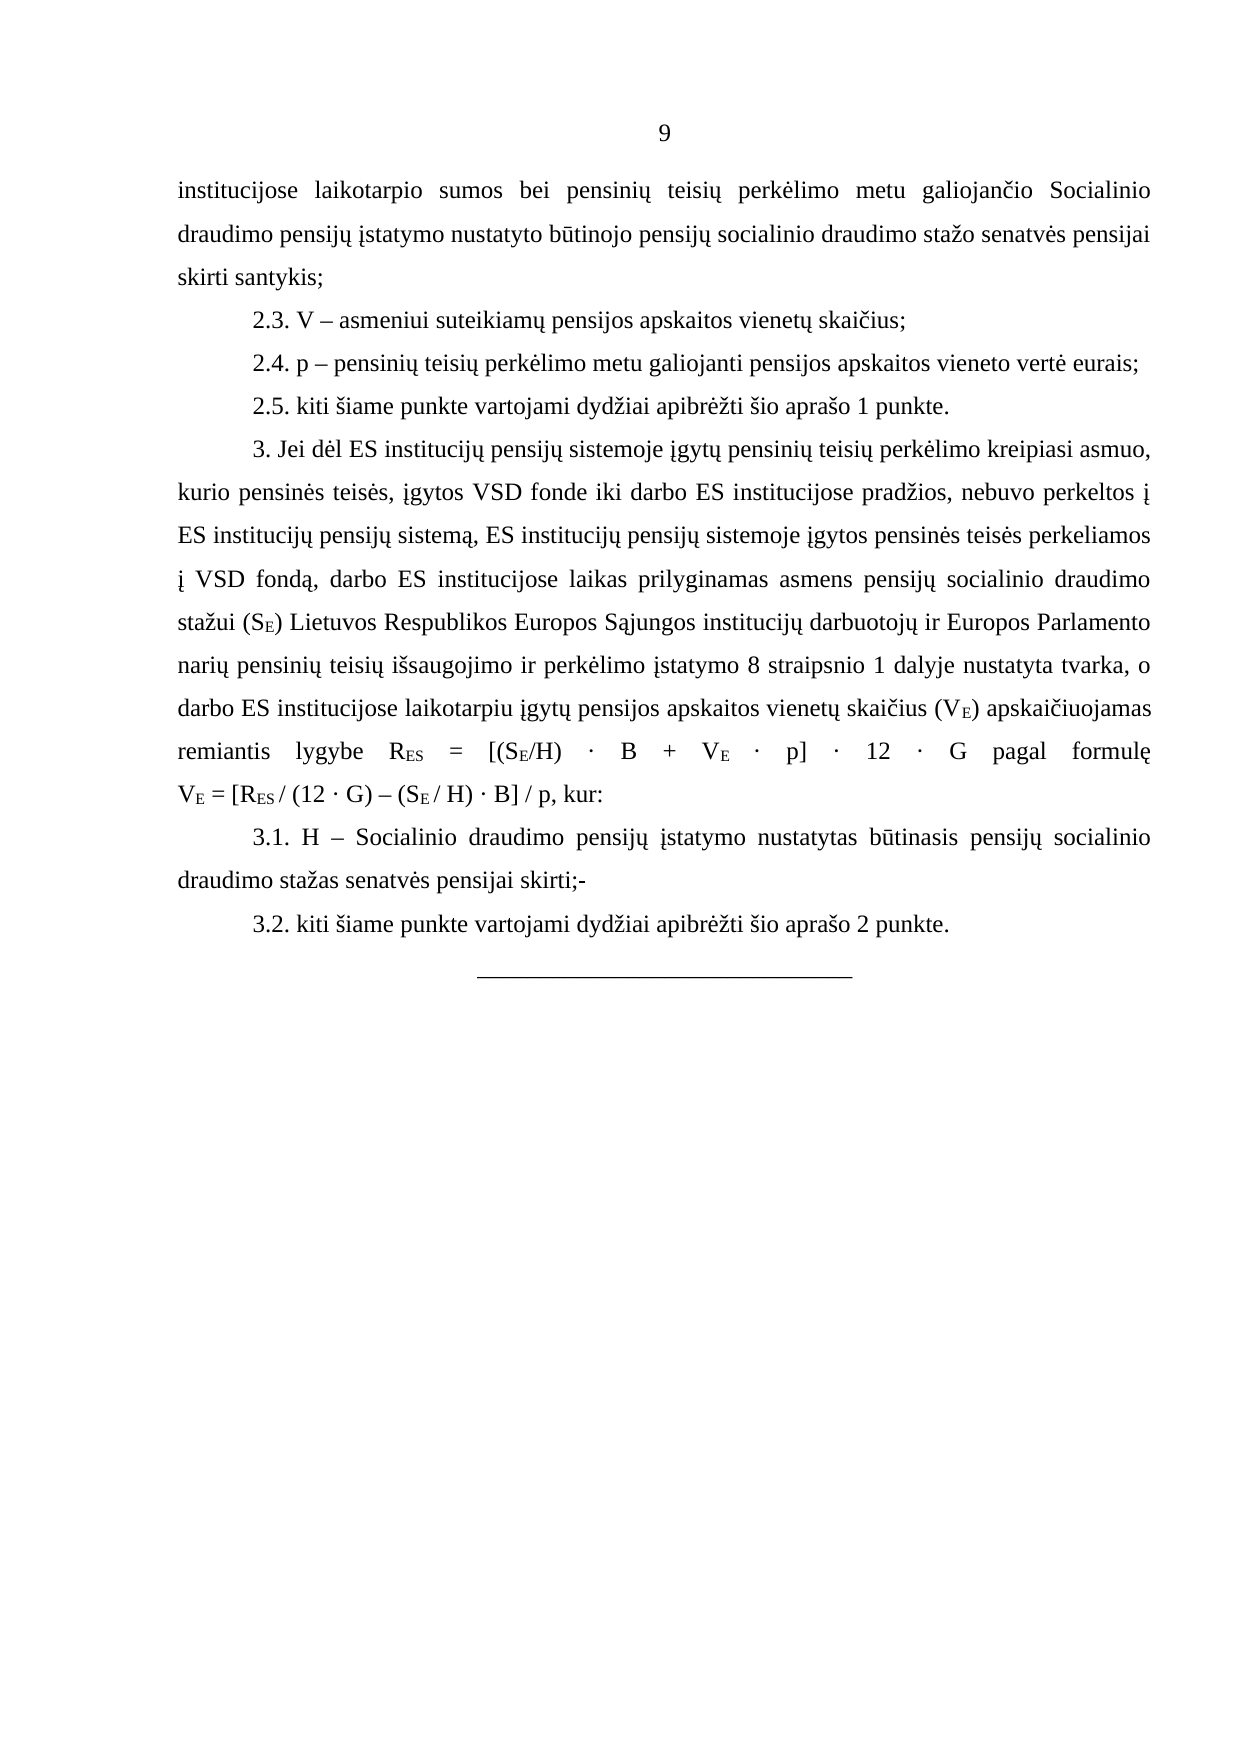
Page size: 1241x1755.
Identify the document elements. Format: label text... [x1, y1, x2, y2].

text 3. Jei dėl ES institucijų pensijų sistemoje įgytų pensinių teisių perkėlimo kreipiasi asmuo, kurio pensinės teisės, įgytos VSD fonde iki darbo ES institucijose pradžios, nebuvo perkeltos į ES institucijų pensijų sistemą, ES institucijų pensijų sistemoje įgytos pensinės teisės perkeliamos į VSD fondą, darbo ES institucijose laikas prilyginamas asmens pensijų socialinio draudimo stažui (SE) Lietuvos Respublikos Europos Sąjungos institucijų darbuotojų ir Europos Parlamento narių pensinių teisių išsaugojimo ir perkėlimo įstatymo 8 straipsnio 1 dalyje nustatyta tvarka, o darbo ES institucijose laikotarpiu įgytų pensijos apskaitos vienetų skaičius (VE) apskaičiuojamas remiantis lygybe RES = [(SE/H) · B + VE · p] · 12 · G pagal formulę VE = [RES / (12 · G) – (SE / H) · B] / p, kur: [177, 434, 1152, 808]
text 2.4. p – pensinių teisių perkėlimo metu galiojanti pensijos apskaitos vieneto vertė eurais; [177, 348, 1152, 377]
text 3.2. kiti šiame punkte vartojami dydžiai apibrėžti šio aprašo 2 punkte. [177, 909, 1152, 937]
text ______________________________ [177, 952, 1152, 981]
text 2.3. V – asmeniui suteikiamų pensijos apskaitos vienetų skaičius; [177, 305, 1152, 334]
text 2.5. kiti šiame punkte vartojami dydžiai apibrėžti šio aprašo 1 punkte. [177, 391, 1152, 420]
text institucijose laikotarpio sumos bei pensinių teisių perkėlimo metu galiojančio Socialinio draudimo pensijų įstatymo nustatyto būtinojo pensijų socialinio draudimo stažo senatvės pensijai skirti santykis; [177, 176, 1152, 291]
text 3.1. H – Socialinio draudimo pensijų įstatymo nustatytas būtinasis pensijų socialinio draudimo stažas senatvės pensijai skirti; [177, 822, 1152, 894]
